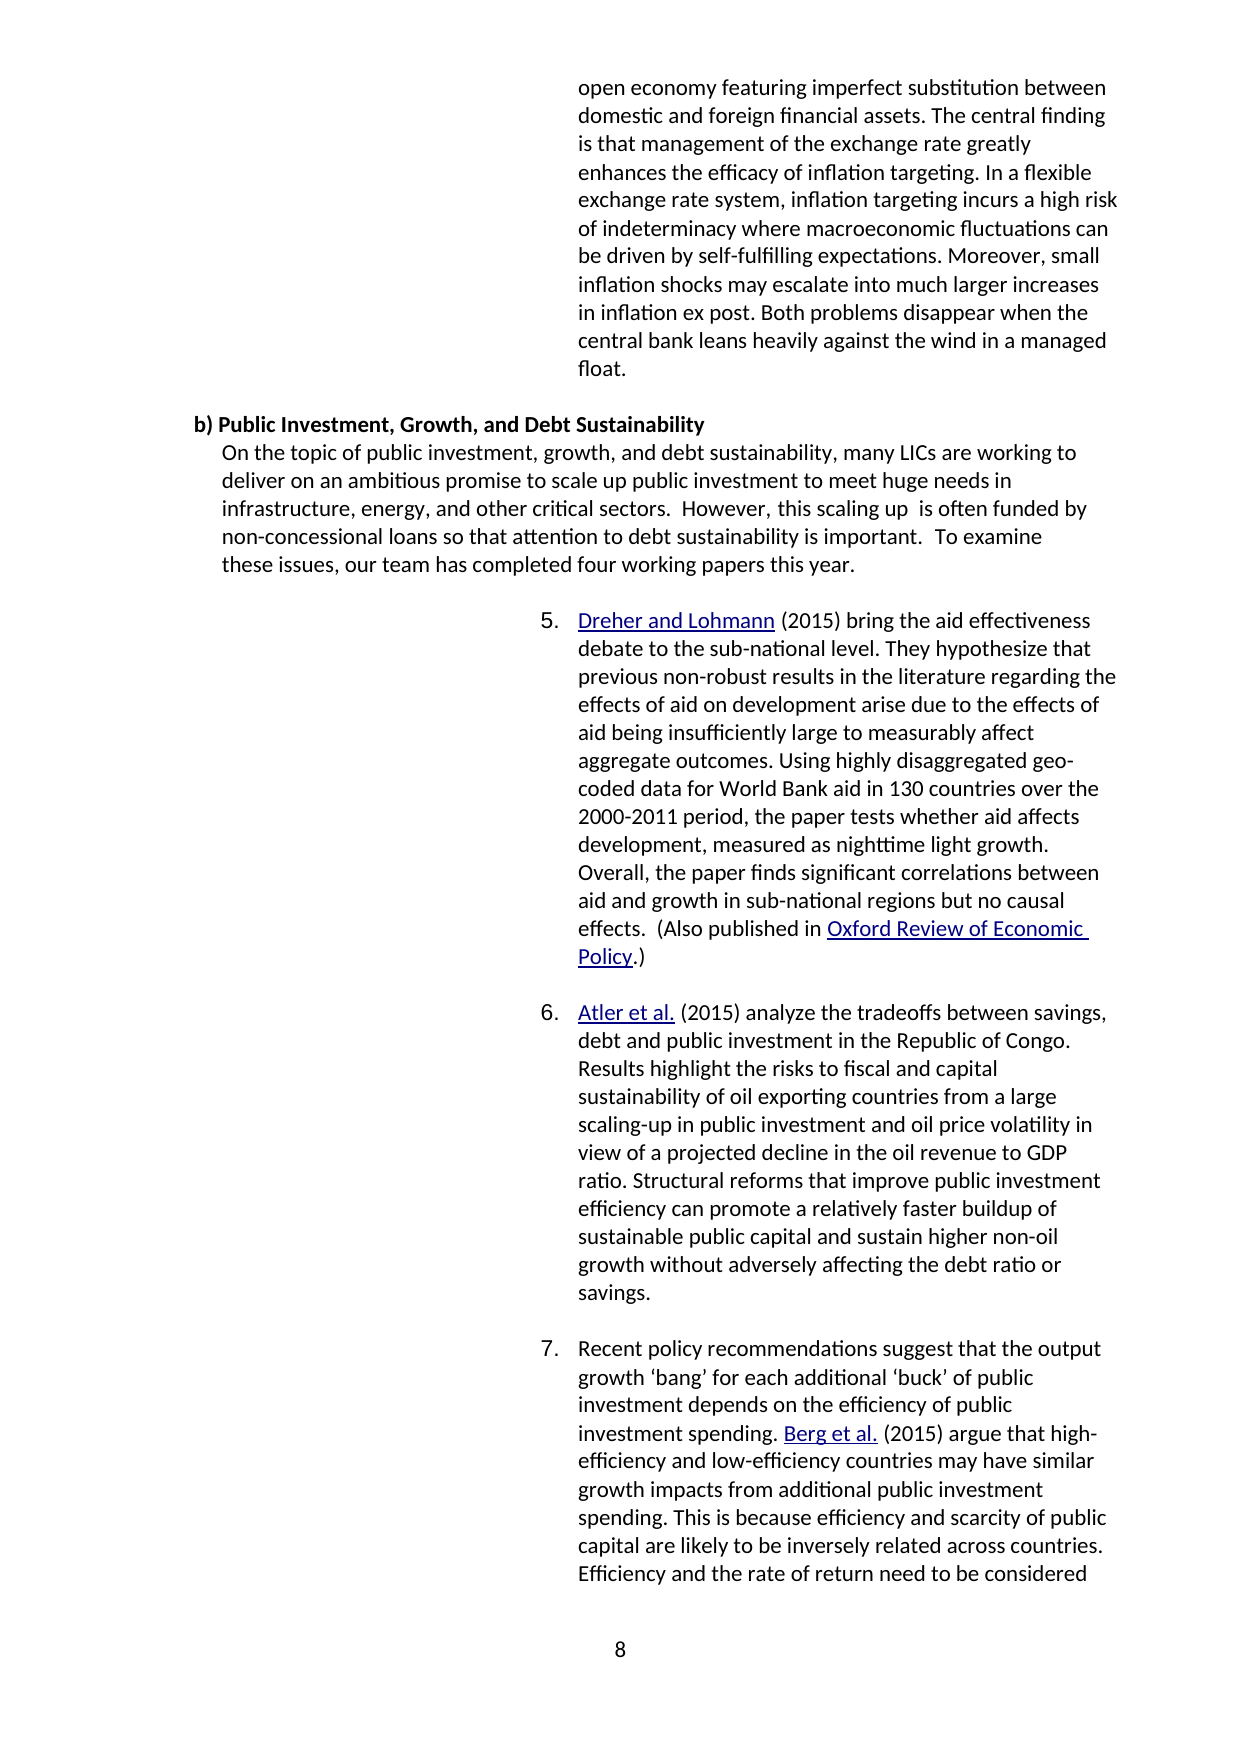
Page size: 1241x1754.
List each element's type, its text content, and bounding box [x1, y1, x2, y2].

list Atler et al. (2015) analyze the tradeoffs between savings, debt and public investment in the Republic of Congo. Results highlight the risks to fiscal and capital sustainability of oil exporting countries from a large scaling-up in public investment and oil price volatility in view of a projected decline in the oil revenue to GDP ratio. Structural reforms that improve public investment efficiency can promote a relatively faster buildup of sustainable public capital and sustain higher non-oil growth without adversely affecting the debt ratio or savings. [540, 998, 1122, 1307]
list open economy featuring imperfect substitution between domestic and foreign financial assets. The central finding is that management of the exchange rate greatly enhances the efficacy of inflation targeting. In a flexible exchange rate system, inflation targeting incurs a high risk of indeterminacy where macroeconomic fluctuations can be driven by self-fulfilling expectations. Moreover, small inflation shocks may escalate into much larger increases in inflation ex post. Both problems disappear when the central bank leans heavily against the wind in a managed float. [540, 73, 1122, 382]
list Recent policy recommendations suggest that the output growth ‘bang’ for each additional ‘buck’ of public investment depends on the efficiency of public investment spending. Berg et al. (2015) argue that high-efficiency and low-efficiency countries may have similar growth impacts from additional public investment spending. This is because efficiency and scarcity of public capital are likely to be inversely related across countries. Efficiency and the rate of return need to be considered [540, 1334, 1122, 1587]
text b) Public Investment, Growth, and Debt Sustainability [193, 410, 1090, 438]
list Dreher and Lohmann (2015) bring the aid effectiveness debate to the sub-national level. They hypothesize that previous non-robust results in the literature regarding the effects of aid on development arise due to the effects of aid being insufficiently large to measurably affect aggregate outcomes. Using highly disaggregated geo-coded data for World Bank aid in 130 countries over the 2000-2011 period, the paper tests whether aid affects development, measured as nighttime light growth. Overall, the paper finds significant correlations between aid and growth in sub-national regions but no causal effects. (Also published in Oxford Review of Economic Policy.) [540, 606, 1122, 970]
text On the topic of public investment, growth, and debt sustainability, many LICs are working to deliver on an ambitious promise to scale up public investment to meet huge needs in infrastructure, energy, and other critical sectors. However, this scaling up is often funded by non-concessional loans so that attention to debt sustainability is important. To examine these issues, our team has completed four working papers this year. [222, 438, 1090, 578]
